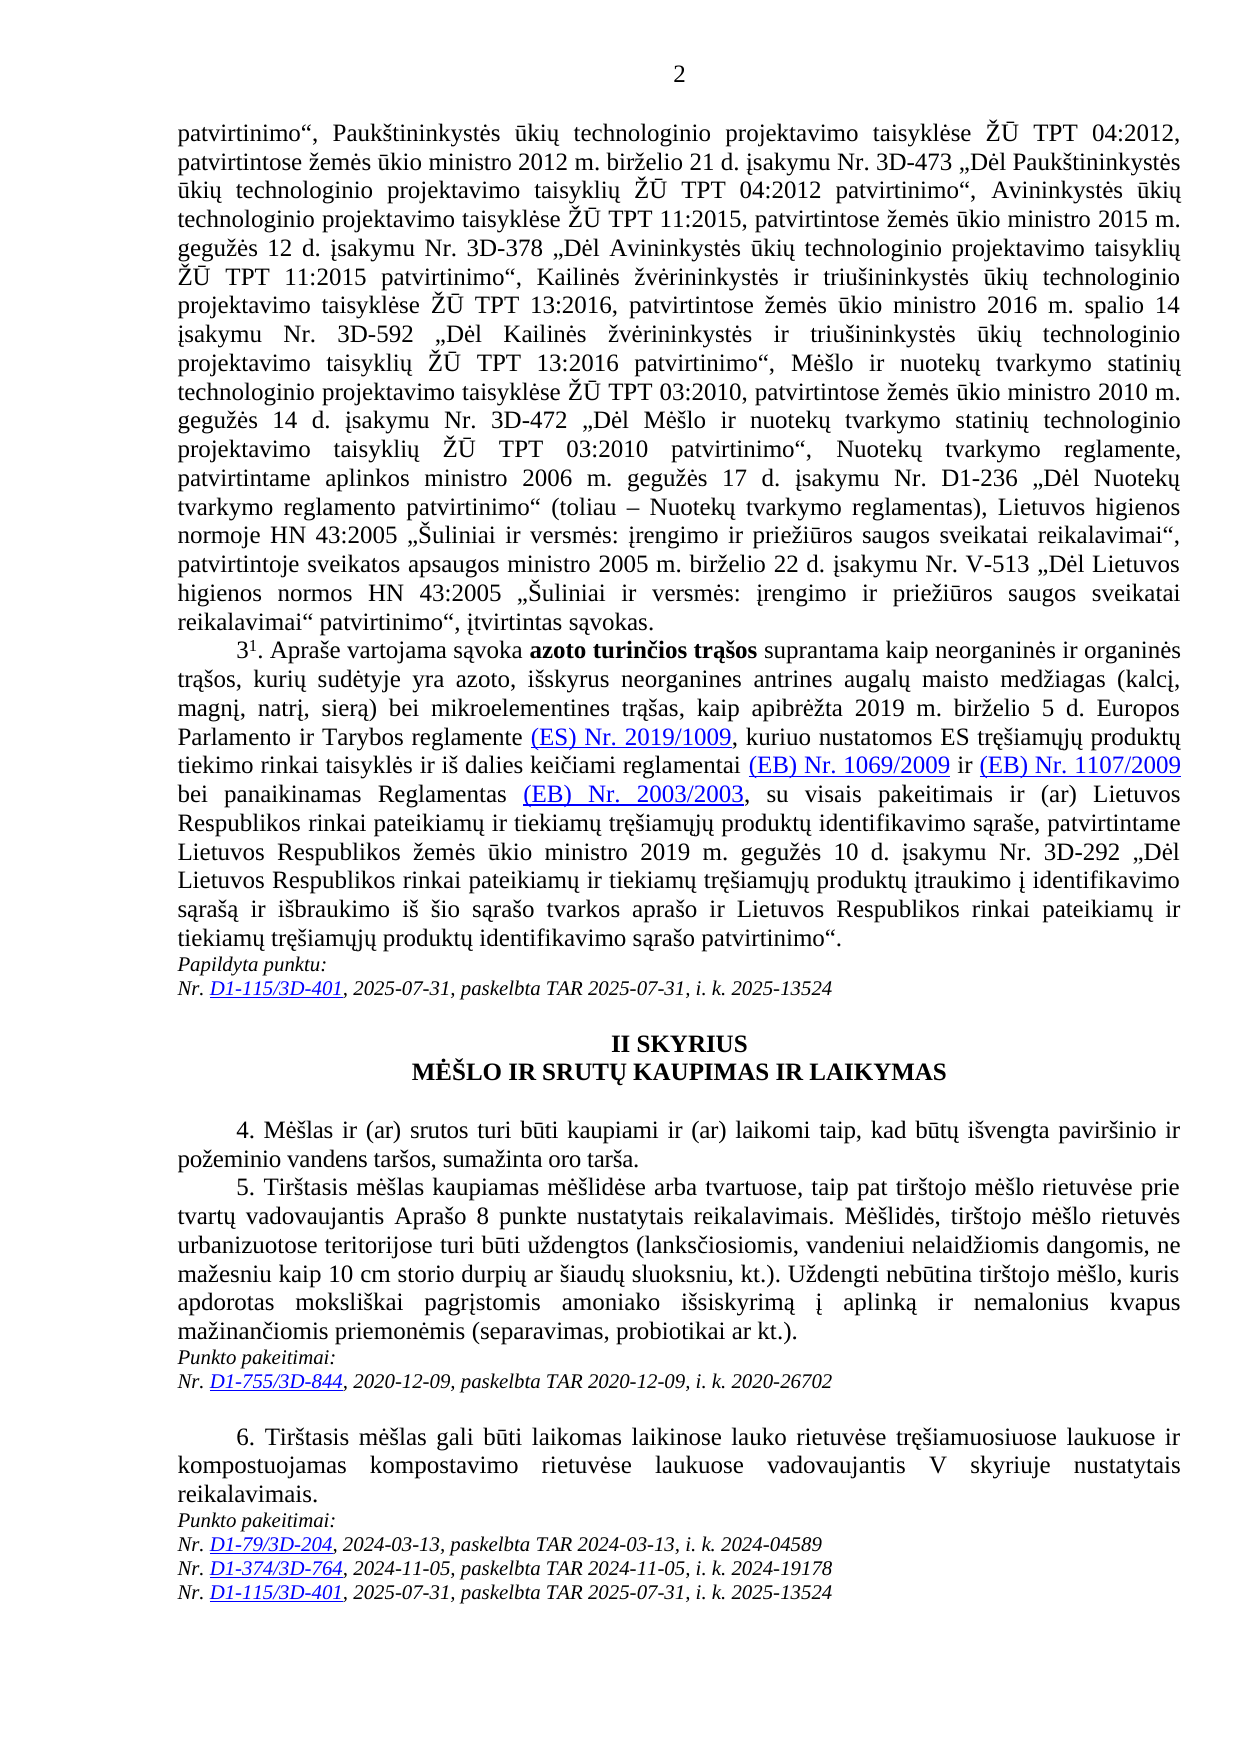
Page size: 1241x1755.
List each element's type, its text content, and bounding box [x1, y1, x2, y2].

text II SKYRIUS [177, 1029, 1181, 1057]
text MĖŠLO IR srutų KAUPIMAS ir laikymas [177, 1057, 1181, 1086]
text Nr. D1-115/3D-401, 2025-07-31, paskelbta TAR 2025-07-31, i. k. 2025-13524 [177, 1580, 1181, 1604]
text Nr. D1-374/3D-764, 2024-11-05, paskelbta TAR 2024-11-05, i. k. 2024-19178 [177, 1556, 1181, 1580]
text Punkto pakeitimai: [177, 1508, 1181, 1532]
text Nr. D1-755/3D-844, 2020-12-09, paskelbta TAR 2020-12-09, i. k. 2020-26702 [177, 1369, 1181, 1393]
text Papildyta punktu: [177, 952, 1181, 976]
text 5. Tirštasis mėšlas kaupiamas mėšlidėse arba tvartuose, taip pat tirštojo mėšlo rietuvėse prie tvartų vadovaujantis Aprašo 8 punkte nustatytais reikalavimais. Mėšlidės, tirštojo mėšlo rietuvės urbanizuotose teritorijose turi būti uždengtos (lanksčiosiomis, vandeniui nelaidžiomis dangomis, ne mažesniu kaip 10 cm storio durpių ar šiaudų sluoksniu, kt.). Uždengti nebūtina tirštojo mėšlo, kuris apdorotas moksliškai pagrįstomis amoniako išsiskyrimą į aplinką ir nemalonius kvapus mažinančiomis priemonėmis (separavimas, probiotikai ar kt.). [177, 1172, 1181, 1345]
text Nr. D1-79/3D-204, 2024-03-13, paskelbta TAR 2024-03-13, i. k. 2024-04589 [177, 1532, 1181, 1556]
text 6. Tirštasis mėšlas gali būti laikomas laikinose lauko rietuvėse tręšiamuosiuose laukuose ir kompostuojamas kompostavimo rietuvėse laukuose vadovaujantis V skyriuje nustatytais reikalavimais. [177, 1422, 1181, 1508]
text patvirtinimo“, Paukštininkystės ūkių technologinio projektavimo taisyklėse ŽŪ TPT 04:2012, patvirtintose žemės ūkio ministro 2012 m. birželio 21 d. įsakymu Nr. 3D-473 „Dėl Paukštininkystės ūkių technologinio projektavimo taisyklių ŽŪ TPT 04:2012 patvirtinimo“, Avininkystės ūkių technologinio projektavimo taisyklėse ŽŪ TPT 11:2015, patvirtintose žemės ūkio ministro 2015 m. gegužės 12 d. įsakymu Nr. 3D-378 „Dėl Avininkystės ūkių technologinio projektavimo taisyklių ŽŪ TPT 11:2015 patvirtinimo“, Kailinės žvėrininkystės ir triušininkystės ūkių technologinio projektavimo taisyklėse ŽŪ TPT 13:2016, patvirtintose žemės ūkio ministro 2016 m. spalio 14 įsakymu Nr. 3D-592 „Dėl Kailinės žvėrininkystės ir triušininkystės ūkių technologinio projektavimo taisyklių ŽŪ TPT 13:2016 patvirtinimo“, Mėšlo ir nuotekų tvarkymo statinių technologinio projektavimo taisyklėse ŽŪ TPT 03:2010, patvirtintose žemės ūkio ministro 2010 m. gegužės 14 d. įsakymu Nr. 3D-472 „Dėl Mėšlo ir nuotekų tvarkymo statinių technologinio projektavimo taisyklių ŽŪ TPT 03:2010 patvirtinimo“, Nuotekų tvarkymo reglamente, patvirtintame aplinkos ministro 2006 m. gegužės 17 d. įsakymu Nr. D1-236 „Dėl Nuotekų tvarkymo reglamento patvirtinimo“ (toliau – Nuotekų tvarkymo reglamentas), Lietuvos higienos normoje HN 43:2005 „Šuliniai ir versmės: įrengimo ir priežiūros saugos sveikatai reikalavimai“, patvirtintoje sveikatos apsaugos ministro 2005 m. birželio 22 d. įsakymu Nr. V-513 „Dėl Lietuvos higienos normos HN 43:2005 „Šuliniai ir versmės: įrengimo ir priežiūros saugos sveikatai reikalavimai“ patvirtinimo“, įtvirtintas sąvokas. [177, 118, 1181, 636]
text Nr. D1-115/3D-401, 2025-07-31, paskelbta TAR 2025-07-31, i. k. 2025-13524 [177, 976, 1181, 1000]
text 31. Apraše vartojama sąvoka azoto turinčios trąšos suprantama kaip neorganinės ir organinės trąšos, kurių sudėtyje yra azoto, išskyrus neorganines antrines augalų maisto medžiagas (kalcį, magnį, natrį, sierą) bei mikroelementines trąšas, kaip apibrėžta 2019 m. birželio 5 d. Europos Parlamento ir Tarybos reglamente (ES) Nr. 2019/1009, kuriuo nustatomos ES tręšiamųjų produktų tiekimo rinkai taisyklės ir iš dalies keičiami reglamentai (EB) Nr. 1069/2009 ir (EB) Nr. 1107/2009 bei panaikinamas Reglamentas (EB) Nr. 2003/2003, su visais pakeitimais ir (ar) Lietuvos Respublikos rinkai pateikiamų ir tiekiamų tręšiamųjų produktų identifikavimo sąraše, patvirtintame Lietuvos Respublikos žemės ūkio ministro 2019 m. gegužės 10 d. įsakymu Nr. 3D-292 „Dėl Lietuvos Respublikos rinkai pateikiamų ir tiekiamų tręšiamųjų produktų įtraukimo į identifikavimo sąrašą ir išbraukimo iš šio sąrašo tvarkos aprašo ir Lietuvos Respublikos rinkai pateikiamų ir tiekiamų tręšiamųjų produktų identifikavimo sąrašo patvirtinimo“. [177, 636, 1181, 952]
text 4. Mėšlas ir (ar) srutos turi būti kaupiami ir (ar) laikomi taip, kad būtų išvengta paviršinio ir požeminio vandens taršos, sumažinta oro tarša. [177, 1115, 1181, 1172]
text Punkto pakeitimai: [177, 1345, 1181, 1369]
